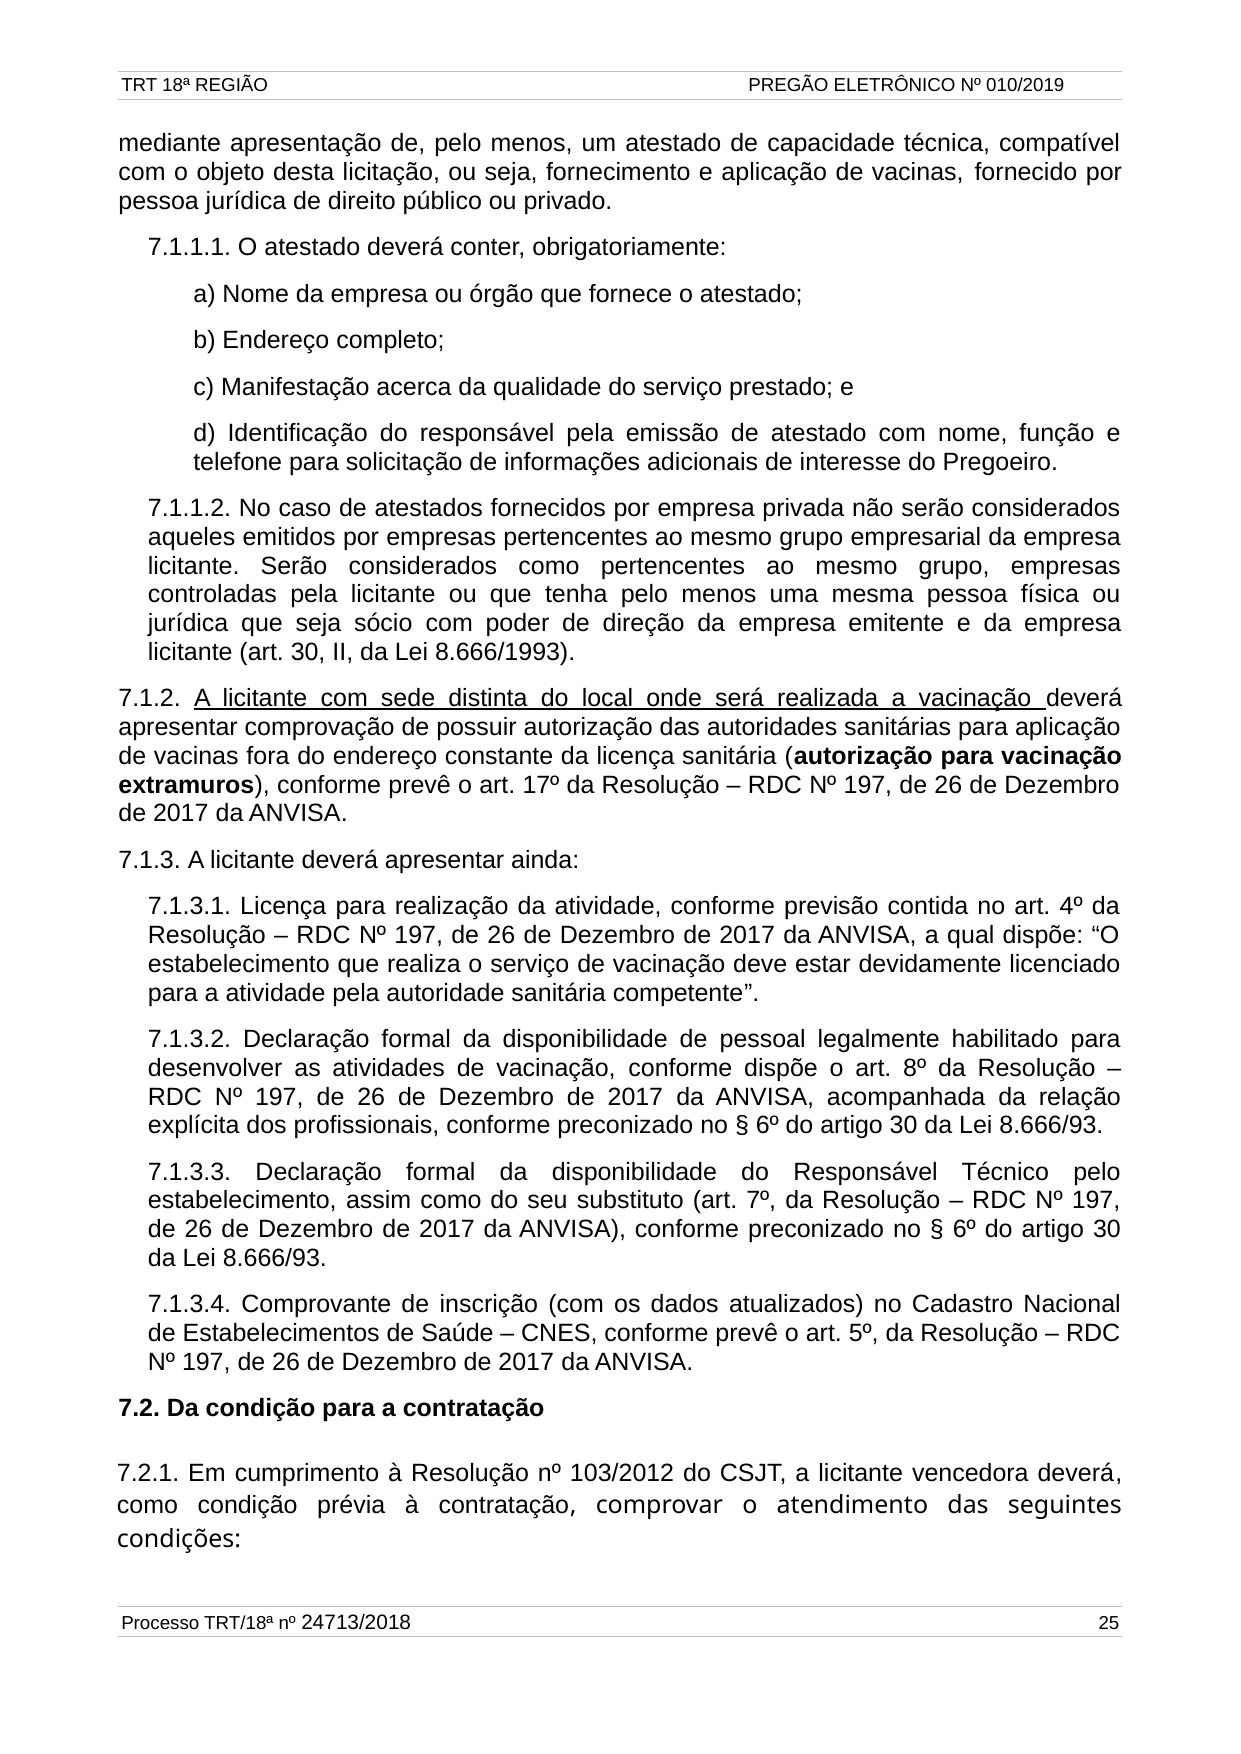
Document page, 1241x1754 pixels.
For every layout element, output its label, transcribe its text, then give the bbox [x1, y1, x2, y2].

text 7.1.1.1. O atestado deverá conter, obrigatoriamente: [148, 232, 1122, 261]
text 7.2. Da condição para a contratação [118, 1393, 1122, 1422]
text 7.1.3.2. Declaração formal da disponibilidade de pessoal legalmente habilitado para desenvolver as atividades de vacinação, conforme dispõe o art. 8º da Resolução – RDC Nº 197, de 26 de Dezembro de 2017 da ANVISA, acompanhada da relação explícita dos profissionais, conforme preconizado no § 6º do artigo 30 da Lei 8.666/93. [148, 1024, 1122, 1139]
text 7.1.3.3. Declaração formal da disponibilidade do Responsável Técnico pelo estabelecimento, assim como do seu substituto (art. 7º, da Resolução – RDC Nº 197, de 26 de Dezembro de 2017 da ANVISA), conforme preconizado no § 6º do artigo 30 da Lei 8.666/93. [148, 1157, 1122, 1272]
text 7.1.2. A licitante com sede distinta do local onde será realizada a vacinação deverá apresentar comprovação de possuir autorização das autoridades sanitárias para aplicação de vacinas fora do endereço constante da licença sanitária (autorização para vacinação extramuros), conforme prevê o art. 17º da Resolução – RDC Nº 197, de 26 de Dezembro de 2017 da ANVISA. [118, 683, 1122, 827]
text 7.1.3. A licitante deverá apresentar ainda: [118, 845, 1122, 874]
text 7.1.3.4. Comprovante de inscrição (com os dados atualizados) no Cadastro Nacional de Estabelecimentos de Saúde – CNES, conforme prevê o art. 5º, da Resolução – RDC Nº 197, de 26 de Dezembro de 2017 da ANVISA. [148, 1289, 1122, 1376]
text 7.1.1.2. No caso de atestados fornecidos por empresa privada não serão considerados aqueles emitidos por empresas pertencentes ao mesmo grupo empresarial da empresa licitante. Serão considerados como pertencentes ao mesmo grupo, empresas controladas pela licitante ou que tenha pelo menos uma mesma pessoa física ou jurídica que seja sócio com poder de direção da empresa emitente e da empresa licitante (art. 30, II, da Lei 8.666/1993). [148, 493, 1122, 666]
text a) Nome da empresa ou órgão que fornece o atestado; [193, 279, 1122, 307]
text c) Manifestação acerca da qualidade do serviço prestado; e [193, 372, 1122, 400]
text 7.1.3.1. Licença para realização da atividade, conforme previsão contida no art. 4º da Resolução – RDC Nº 197, de 26 de Dezembro de 2017 da ANVISA, a qual dispõe: “O estabelecimento que realiza o serviço de vacinação deve estar devidamente licenciado para a atividade pela autoridade sanitária competente”. [148, 891, 1122, 1006]
text b) Endereço completo; [193, 325, 1122, 354]
text mediante apresentação de, pelo menos, um atestado de capacidade técnica, compatível com o objeto desta licitação, ou seja, fornecimento e aplicação de vacinas, fornecido por pessoa jurídica de direito público ou privado. [118, 128, 1122, 214]
text d) Identificação do responsável pela emissão de atestado com nome, função e telefone para solicitação de informações adicionais de interesse do Pregoeiro. [193, 418, 1122, 476]
text 7.2.1. Em cumprimento à Resolução nº 103/2012 do CSJT, a licitante vencedora deverá, como condição prévia à contratação, comprovar o atendimento das seguintes condições: [117, 1458, 1122, 1554]
